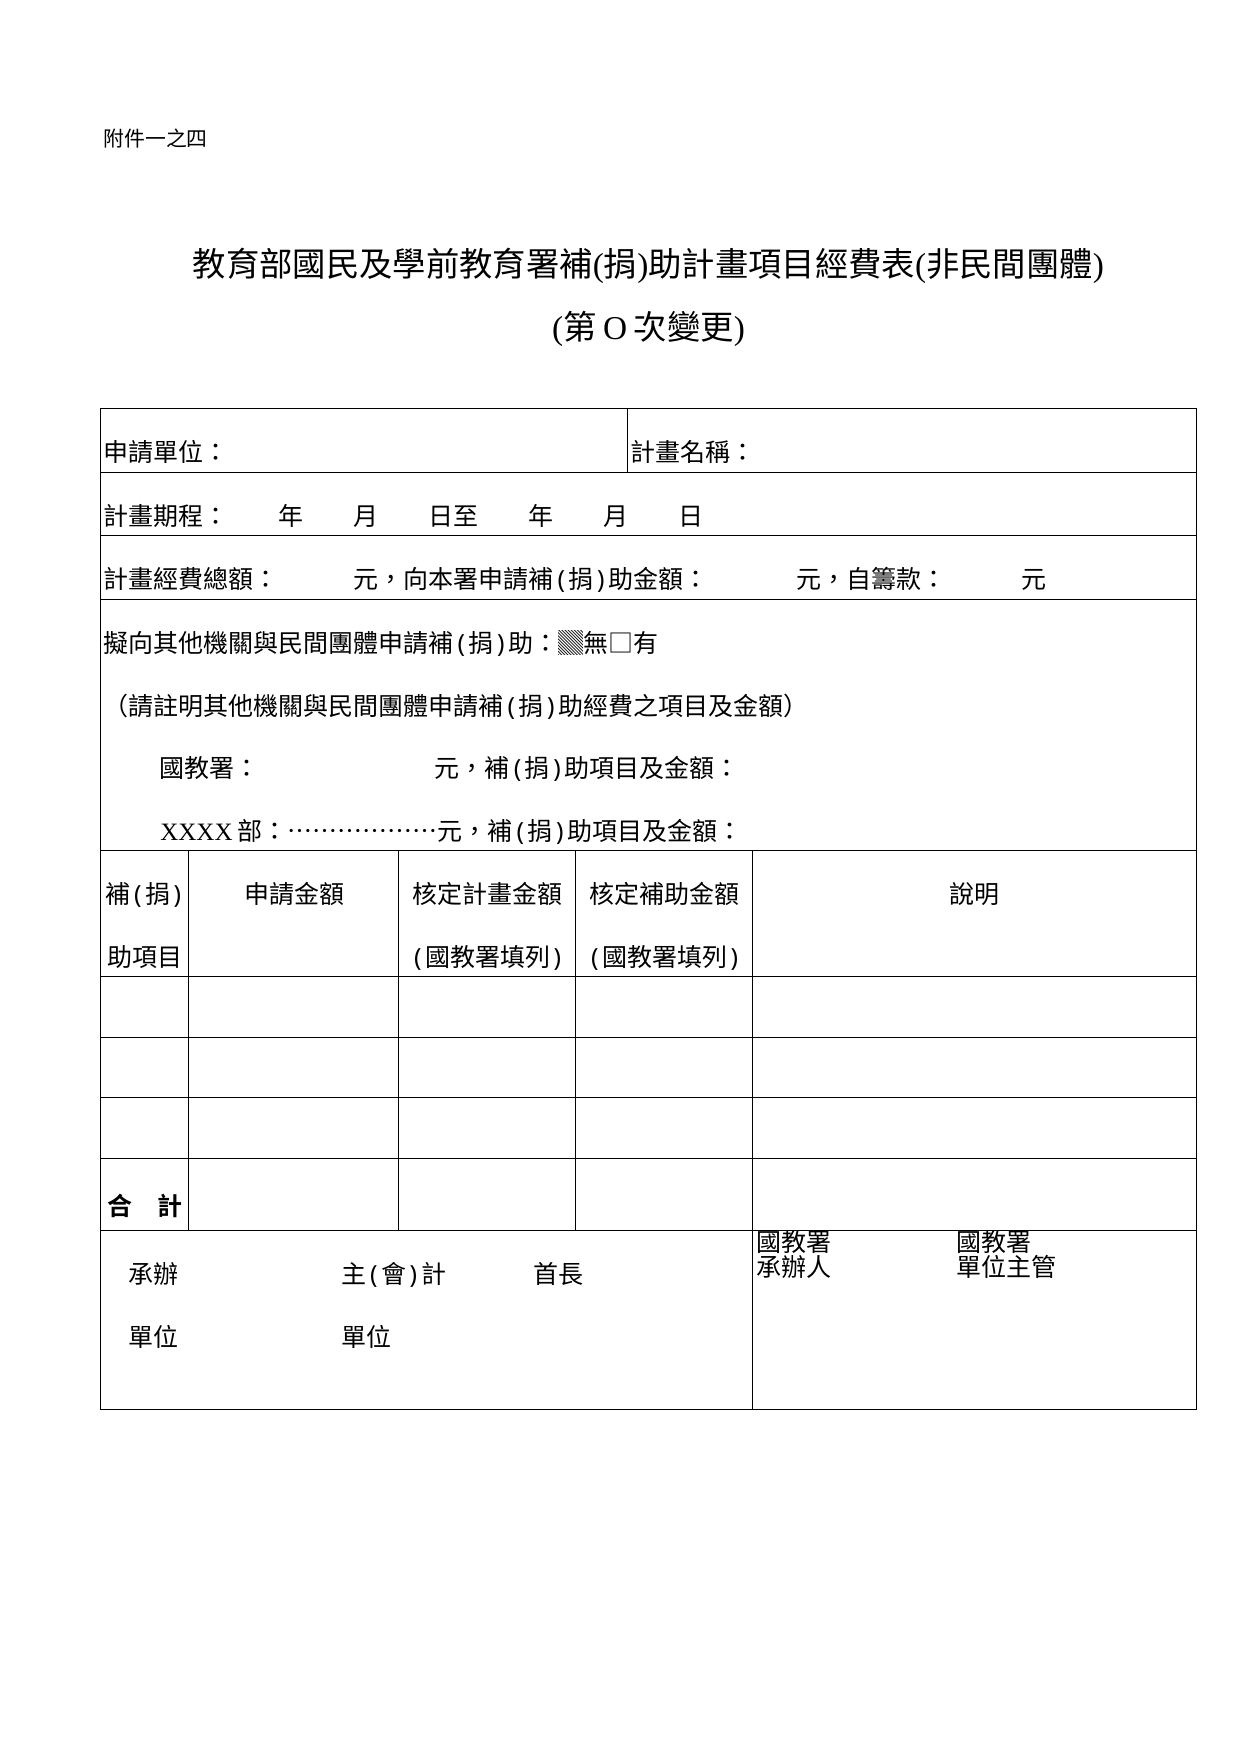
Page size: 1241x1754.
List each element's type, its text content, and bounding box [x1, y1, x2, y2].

table_cell 計畫經費總額： 元，向本署申請補(捐)助金額： 元，自籌款： 元 [101, 536, 1196, 599]
table_cell 補(捐)助項目 [101, 851, 188, 976]
table_cell [576, 1159, 752, 1230]
table_header [730, 96, 1111, 158]
table_cell 申請金額 [189, 851, 398, 976]
table_cell [101, 1098, 188, 1158]
table_cell [576, 1098, 752, 1158]
table_cell [399, 346, 523, 408]
table_cell [753, 977, 1196, 1037]
table_cell 國教署 國教署 承辦人 單位主管 [753, 1231, 1196, 1408]
table_cell 教育部國民及學前教育署補(捐)助計畫項目經費表(非民間團體) (第O次變更) [100, 158, 1196, 346]
table_cell [753, 1159, 1196, 1230]
table_cell [399, 1038, 575, 1097]
table_cell [753, 1098, 1196, 1158]
table_cell [189, 1159, 398, 1230]
table_cell 合 計 [101, 1159, 188, 1230]
table_cell [753, 1038, 1196, 1097]
table_cell 擬向其他機關與民間團體申請補(捐)助：▓無□有 （請註明其他機關與民間團體申請補(捐)助經費之項目及金額） 國教署： 元，補(捐)助項目及金額： XXXX部：………………元，補(捐)助項目及金額： [101, 600, 1196, 850]
table_cell 說明 [753, 851, 1196, 976]
table_cell [189, 977, 398, 1037]
table_cell [399, 1098, 575, 1158]
table_cell [189, 1098, 398, 1158]
table_cell [1111, 346, 1196, 408]
table_cell [100, 346, 189, 408]
table_cell [730, 346, 1111, 408]
table_cell 核定補助金額 (國教署填列) [576, 851, 752, 976]
table_cell 計畫名稱： [628, 409, 1196, 472]
table_header [1111, 96, 1196, 158]
table_header [399, 96, 523, 158]
table_cell [189, 346, 399, 408]
table_cell [189, 1038, 398, 1097]
table_cell 核定計畫金額(國教署填列) [399, 851, 575, 976]
table_cell [399, 977, 575, 1037]
table_header 附件一之四 [100, 96, 399, 158]
table_cell [101, 1038, 188, 1097]
table_cell [399, 1159, 575, 1230]
table_cell [576, 1038, 752, 1097]
table_cell 申請單位： [101, 409, 627, 472]
table_header [523, 96, 729, 158]
table_cell 計畫期程： 年 月 日至 年 月 日 [101, 473, 1196, 535]
table_cell [576, 977, 752, 1037]
table_cell [101, 977, 188, 1037]
table_cell 承辦 主(會)計 首長 單位 單位 [101, 1231, 752, 1408]
table_cell [523, 346, 729, 408]
